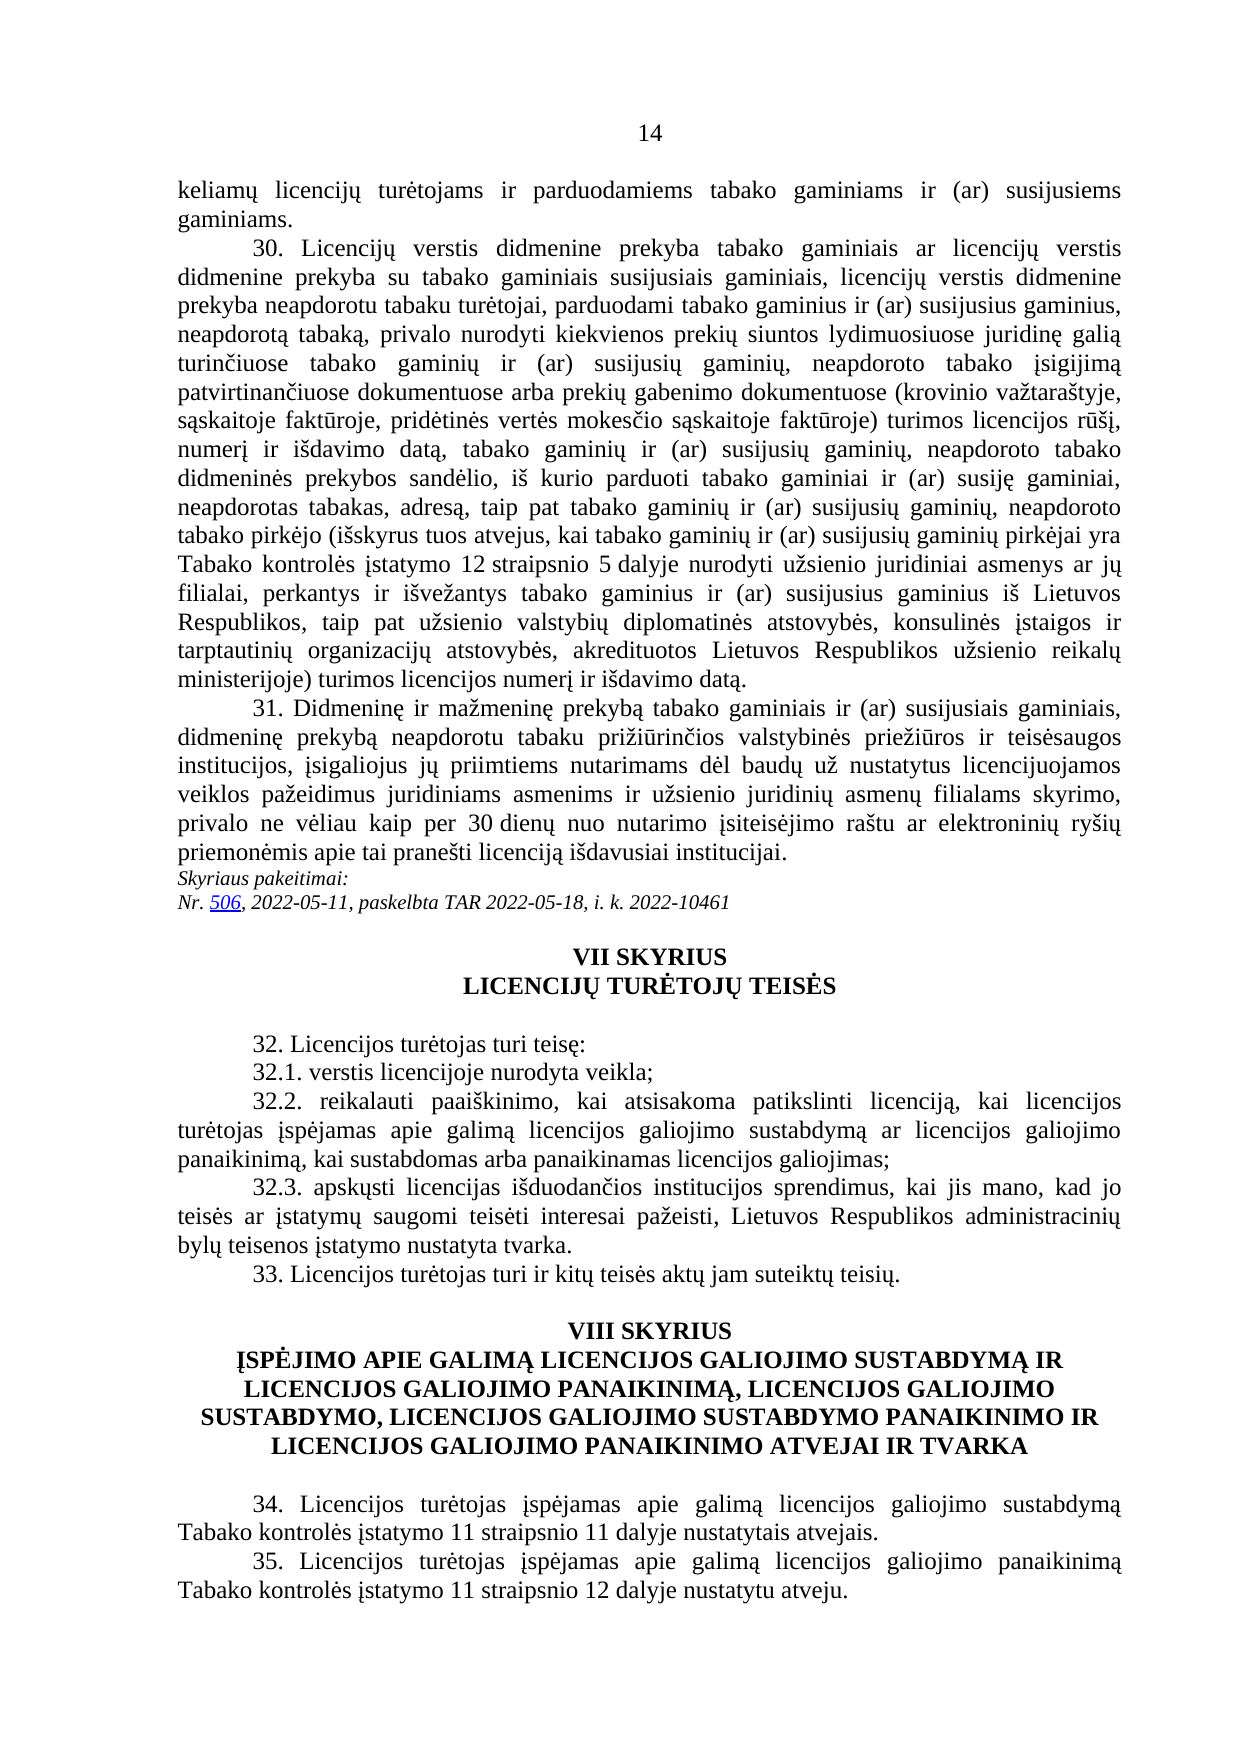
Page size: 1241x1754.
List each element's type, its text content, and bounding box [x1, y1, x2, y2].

text 32.3. apskųsti licencijas išduodančios institucijos sprendimus, kai jis mano, kad jo teisės ar įstatymų saugomi teisėti interesai pažeisti, Lietuvos Respublikos administracinių bylų teisenos įstatymo nustatyta tvarka. [177, 1172, 1122, 1259]
text 34. Licencijos turėtojas įspėjamas apie galimą licencijos galiojimo sustabdymą Tabako kontrolės įstatymo 11 straipsnio 11 dalyje nustatytais atvejais. [177, 1489, 1122, 1546]
text 35. Licencijos turėtojas įspėjamas apie galimą licencijos galiojimo panaikinimą Tabako kontrolės įstatymo 11 straipsnio 12 dalyje nustatytu atveju. [177, 1546, 1122, 1604]
text 32.1. verstis licencijoje nurodyta veikla; [177, 1057, 1122, 1086]
text Licencijų turėtojų TEISĖS [177, 971, 1122, 1000]
text VII SKYRIUS [177, 942, 1122, 971]
text 33. Licencijos turėtojas turi ir kitų teisės aktų jam suteiktų teisių. [177, 1259, 1122, 1287]
text 31. Didmeninę ir mažmeninę prekybą tabako gaminiais ir (ar) susijusiais gaminiais, didmeninę prekybą neapdorotu tabaku prižiūrinčios valstybinės priežiūros ir teisėsaugos institucijos, įsigaliojus jų priimtiems nutarimams dėl baudų už nustatytus licencijuojamos veiklos pažeidimus juridiniams asmenims ir užsienio juridinių asmenų filialams skyrimo, privalo ne vėliau kaip per 30 dienų nuo nutarimo įsiteisėjimo raštu ar elektroninių ryšių priemonėmis apie tai pranešti licenciją išdavusiai institucijai. [177, 693, 1122, 866]
text ĮSPĖJIMO APIE galimą LICENCIJos GALIOJIMO SUSTABDYMĄ ir licencijos galiojimo panaikinimą, LICENCIJos GALIOJIMO SUSTABDYMO, licencijos galiojimo sustabdymo panaikinimo ir licencijos galiojimo PANAIKINIMO atvejai ir tvarka [177, 1345, 1122, 1460]
text 30. Licencijų verstis didmenine prekyba tabako gaminiais ar licencijų verstis didmenine prekyba su tabako gaminiais susijusiais gaminiais, licencijų verstis didmenine prekyba neapdorotu tabaku turėtojai, parduodami tabako gaminius ir (ar) susijusius gaminius, neapdorotą tabaką, privalo nurodyti kiekvienos prekių siuntos lydimuosiuose juridinę galią turinčiuose tabako gaminių ir (ar) susijusių gaminių, neapdoroto tabako įsigijimą patvirtinančiuose dokumentuose arba prekių gabenimo dokumentuose (krovinio važtaraštyje, sąskaitoje faktūroje, pridėtinės vertės mokesčio sąskaitoje faktūroje) turimos licencijos rūšį, numerį ir išdavimo datą, tabako gaminių ir (ar) susijusių gaminių, neapdoroto tabako didmeninės prekybos sandėlio, iš kurio parduoti tabako gaminiai ir (ar) susiję gaminiai, neapdorotas tabakas, adresą, taip pat tabako gaminių ir (ar) susijusių gaminių, neapdoroto tabako pirkėjo (išskyrus tuos atvejus, kai tabako gaminių ir (ar) susijusių gaminių pirkėjai yra Tabako kontrolės įstatymo 12 straipsnio 5 dalyje nurodyti užsienio juridiniai asmenys ar jų filialai, perkantys ir išvežantys tabako gaminius ir (ar) susijusius gaminius iš Lietuvos Respublikos, taip pat užsienio valstybių diplomatinės atstovybės, konsulinės įstaigos ir tarptautinių organizacijų atstovybės, akredituotos Lietuvos Respublikos užsienio reikalų ministerijoje) turimos licencijos numerį ir išdavimo datą. [177, 233, 1122, 693]
text keliamų licencijų turėtojams ir parduodamiems tabako gaminiams ir (ar) susijusiems gaminiams. [177, 176, 1122, 233]
text Nr. 506, 2022-05-11, paskelbta TAR 2022-05-18, i. k. 2022-10461 [177, 890, 1122, 914]
text Skyriaus pakeitimai: [177, 866, 1122, 890]
text 32. Licencijos turėtojas turi teisę: [177, 1029, 1122, 1057]
text VIII SKYRIUS [177, 1316, 1122, 1345]
text 32.2. reikalauti paaiškinimo, kai atsisakoma patikslinti licenciją, kai licencijos turėtojas įspėjamas apie galimą licencijos galiojimo sustabdymą ar licencijos galiojimo panaikinimą, kai sustabdomas arba panaikinamas licencijos galiojimas; [177, 1086, 1122, 1172]
